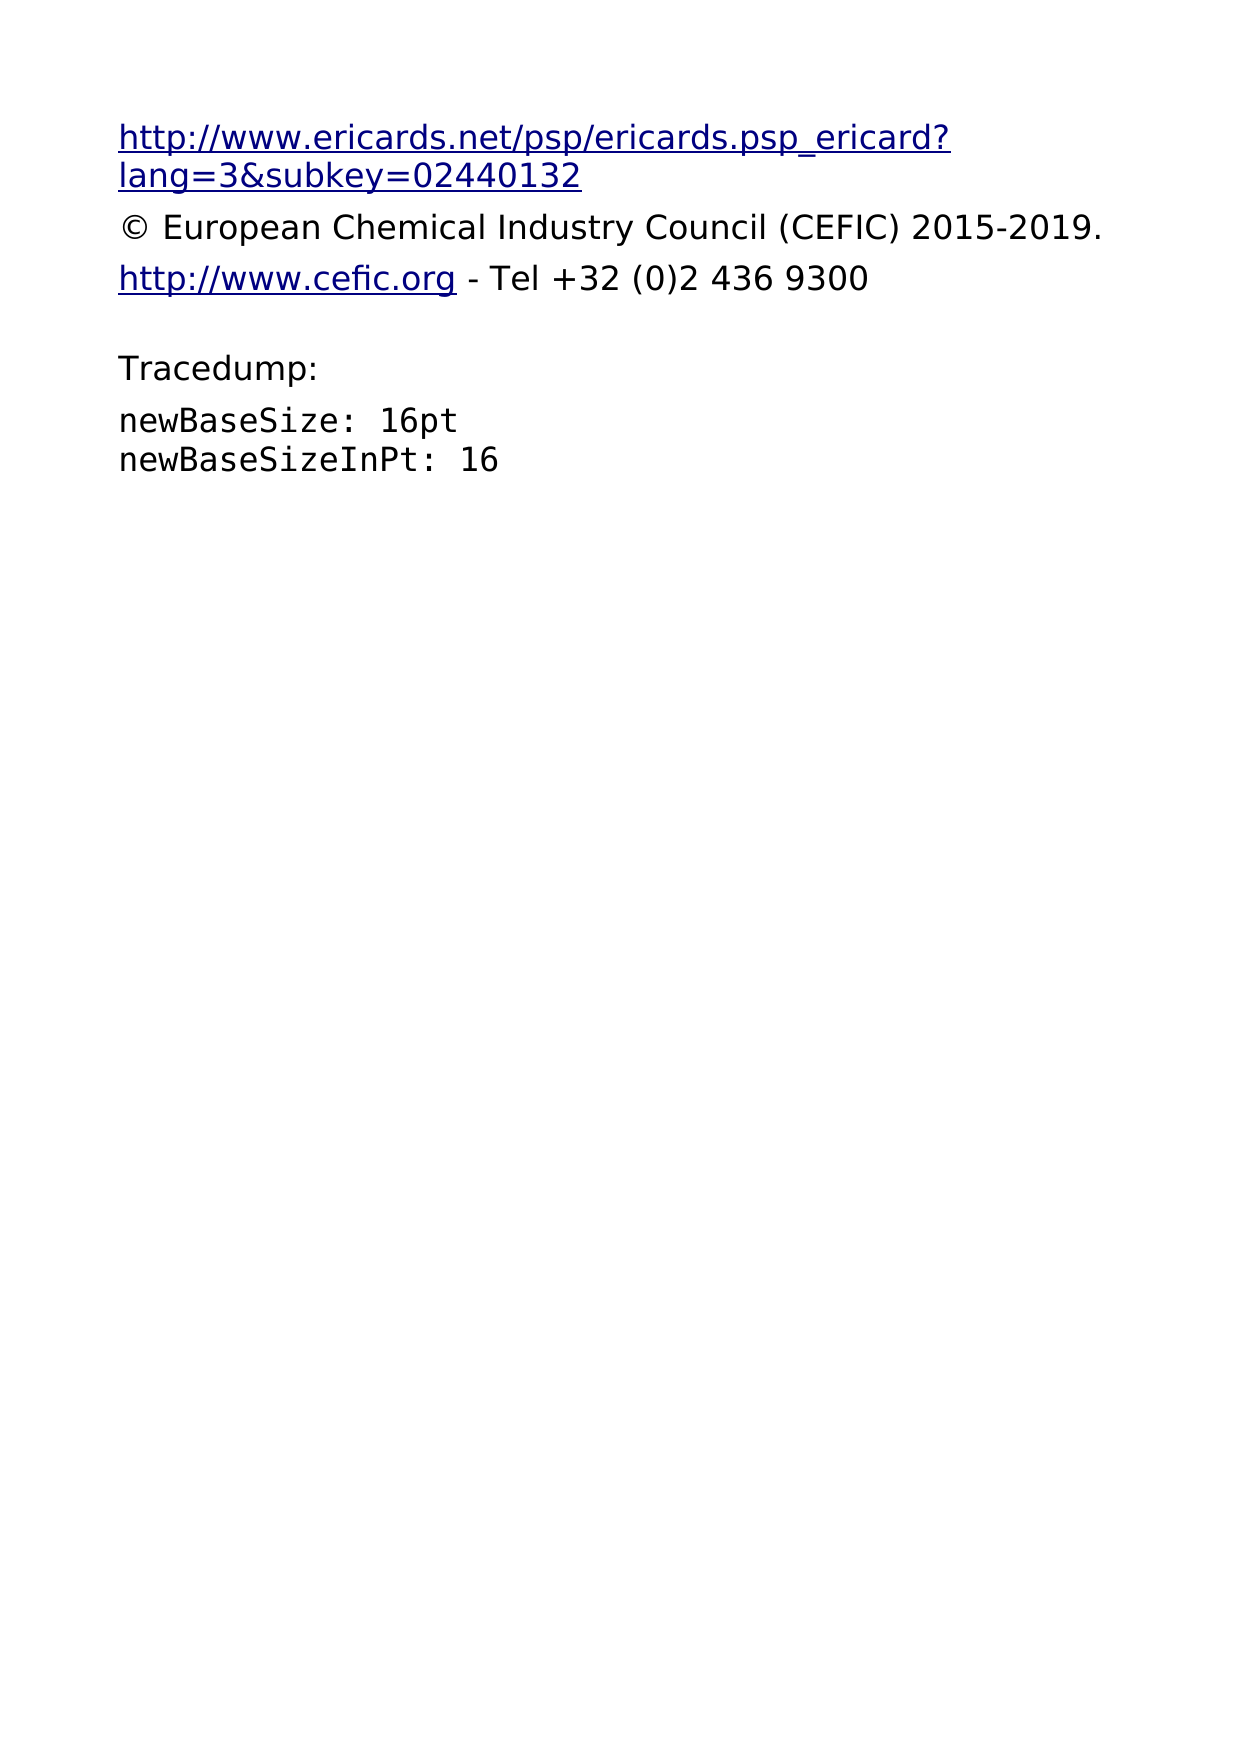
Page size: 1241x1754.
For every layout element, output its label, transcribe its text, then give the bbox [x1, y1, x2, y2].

text © European Chemical Industry Council (CEFIC) 2015-2019. [118, 208, 1122, 247]
text http://www.cefic.org - Tel +32 (0)2 436 9300 [118, 260, 1122, 298]
text newBaseSize: 16pt newBaseSizeInPt: 16 [118, 401, 1122, 479]
text Tracedump: [118, 311, 1122, 389]
text http://www.ericards.net/psp/ericards.psp_ericard?lang=3&subkey=02440132 [118, 118, 1122, 196]
